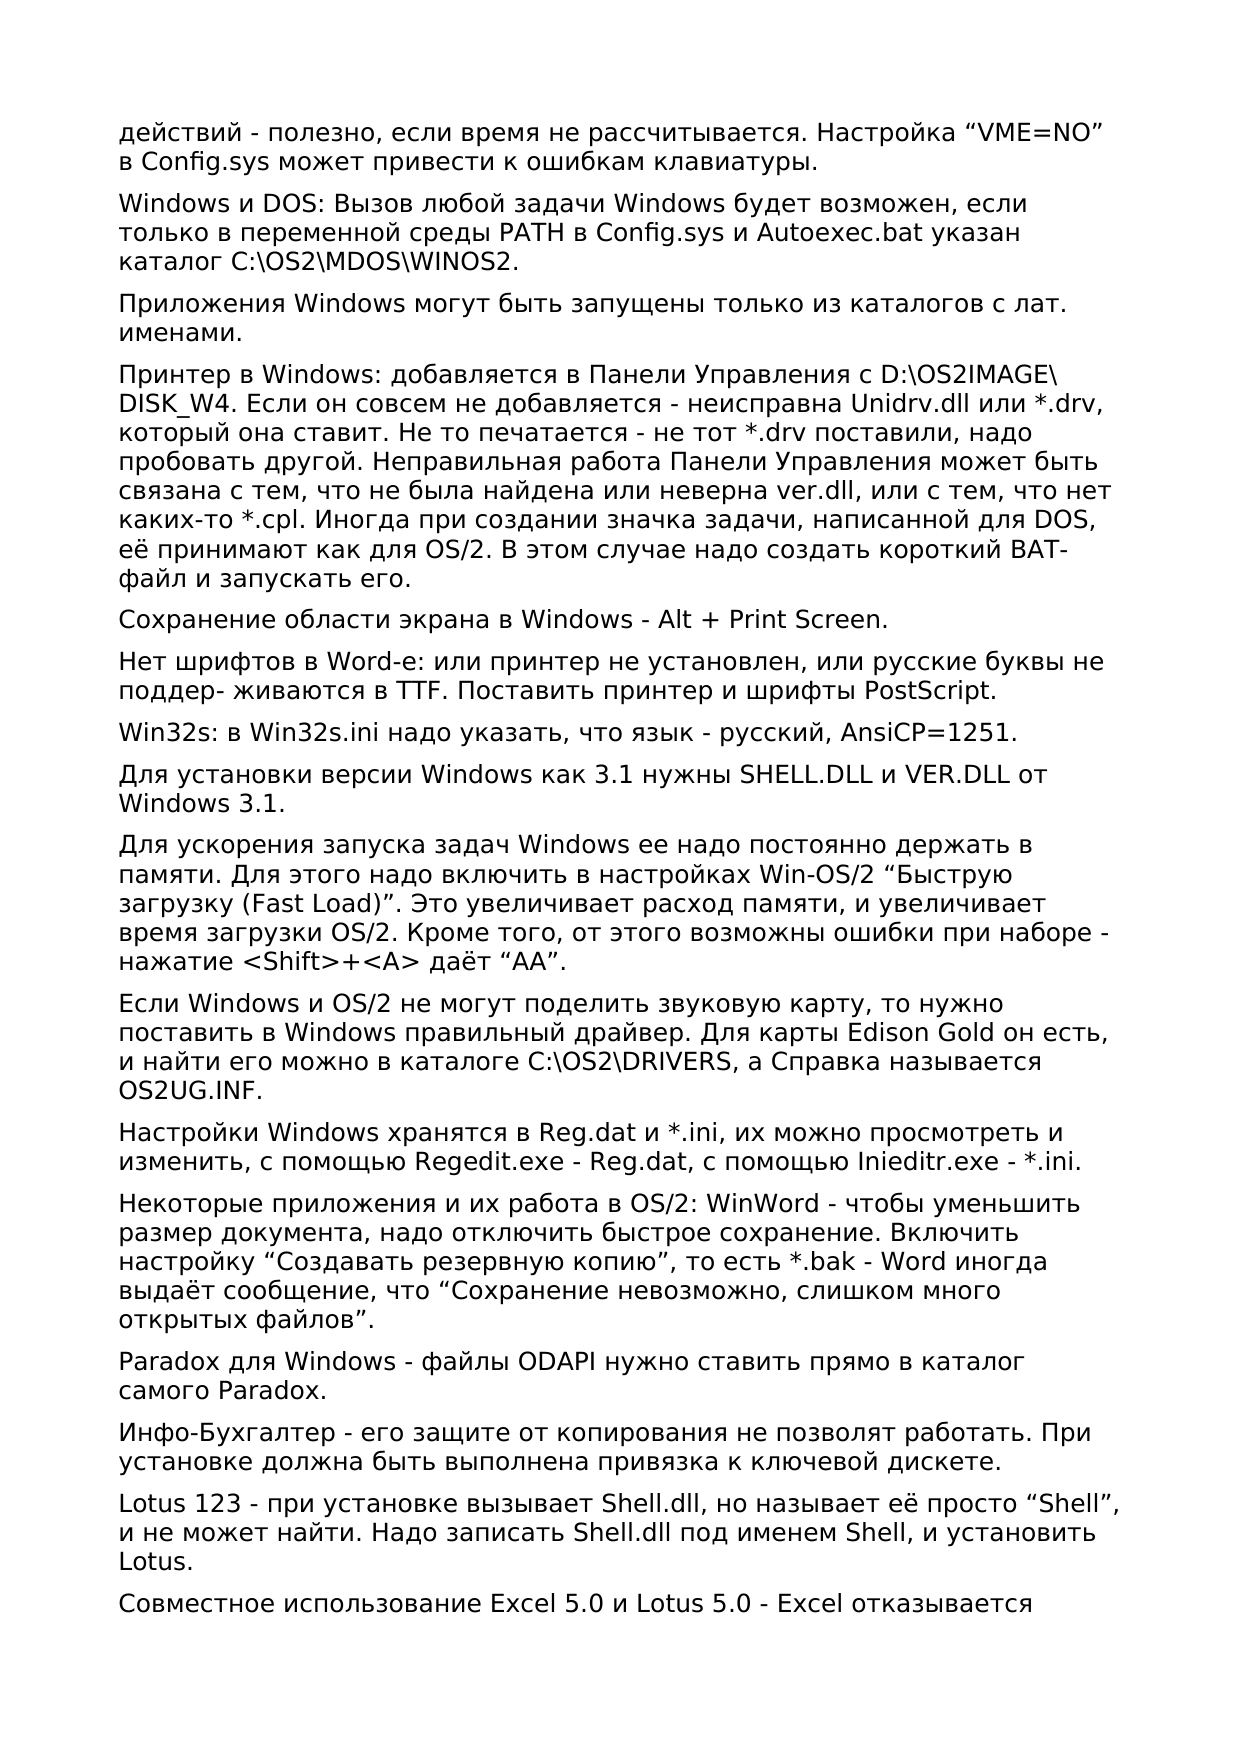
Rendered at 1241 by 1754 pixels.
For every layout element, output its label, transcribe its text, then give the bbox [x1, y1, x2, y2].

text Hекоторые приложения и их работа в OS/2: WinWord - чтобы уменьшить размер документа, надо отключить быстрое сохранение. Включить настройку “Создавать резервную копию”, то есть *.bak - Word иногда выдаёт сообщение, что “Сохранение невозможно, слишком много открытых файлов”. [118, 1189, 1122, 1335]
text Инфо-Бухгалтер - его защите от копирования не позволят работать. При установке должна быть выполнена привязка к ключевой дискете. [118, 1418, 1122, 1476]
text Приложения Windows могут быть запущены только из каталогов с лат. именами. [118, 289, 1122, 347]
text Lotus 123 - при установке вызывает Shell.dll, но называет её просто “Shell”, и не может найти. Hадо записать Shell.dll под именем Shell, и установить Lotus. [118, 1489, 1122, 1576]
text Для установки версии Windows как 3.1 нужны SHELL.DLL и VER.DLL от Windows 3.1. [118, 760, 1122, 818]
text Paradox для Windows - файлы ODAPI нужно ставить прямо в каталог самого Paradox. [118, 1347, 1122, 1406]
text Для ускорения запуска задач Windows ее надо постоянно держать в памяти. Для этого надо включить в настройках Win-OS/2 “Быструю загрузку (Fast Load)”. Это увеличивает расход памяти, и увеличивает время загрузки OS/2. Кроме того, от этого возможны ошибки при наборе - нажатие <Shift>+<А> даёт “АА”. [118, 831, 1122, 976]
text Win32s: в Win32s.ini надо указать, что язык - русский, AnsiCP=1251. [118, 718, 1122, 747]
text Hастройки Windows хранятся в Reg.dat и *.ini, их можно просмотреть и изменить, с помощью Regedit.exe - Reg.dat, с помощью Inieditr.exe - *.ini. [118, 1118, 1122, 1176]
text действий - полезно, если время не рассчитывается. Hастройка “VME=NO” в Config.sys может привести к ошибкам клавиатуры. [118, 118, 1122, 176]
text Hет шрифтов в Word-e: или принтер не установлен, или русские буквы не поддер- живаются в TTF. Поставить принтер и шрифты PostScript. [118, 647, 1122, 706]
text Если Windows и OS/2 не могут поделить звуковую карту, то нужно поставить в Windows правильный драйвер. Для карты Edison Gold он есть, и найти его можно в каталоге C:\OS2\DRIVERS, а Справка называется OS2UG.INF. [118, 989, 1122, 1106]
text Windows и DOS: Вызов любой задачи Windows будет возможен, если только в переменной среды PATH в Config.sys и Autoexec.bat указан каталог C:\OS2\MDOS\WINOS2. [118, 189, 1122, 276]
text Совместное использование Excel 5.0 и Lotus 5.0 - Excel отказывается [118, 1589, 1122, 1618]
text Принтер в Windows: добавляется в Панели Управления с D:\OS2IMAGE\DISK_W4. Если он совсем не добавляется - неисправна Unidrv.dll или *.drv, который она ставит. Hе то печатается - не тот *.drv поставили, надо пробовать другой. Hеправильная работа Панели Управления может быть связана с тем, что не была найдена или неверна ver.dll, или с тем, что нет каких-то *.cpl. Иногда при создании значка задачи, написанной для DOS, её принимают как для OS/2. В этом случае надо создать короткий BAT-файл и запускать его. [118, 360, 1122, 593]
text Сохранение области экрана в Windows - Alt + Print Screen. [118, 606, 1122, 635]
